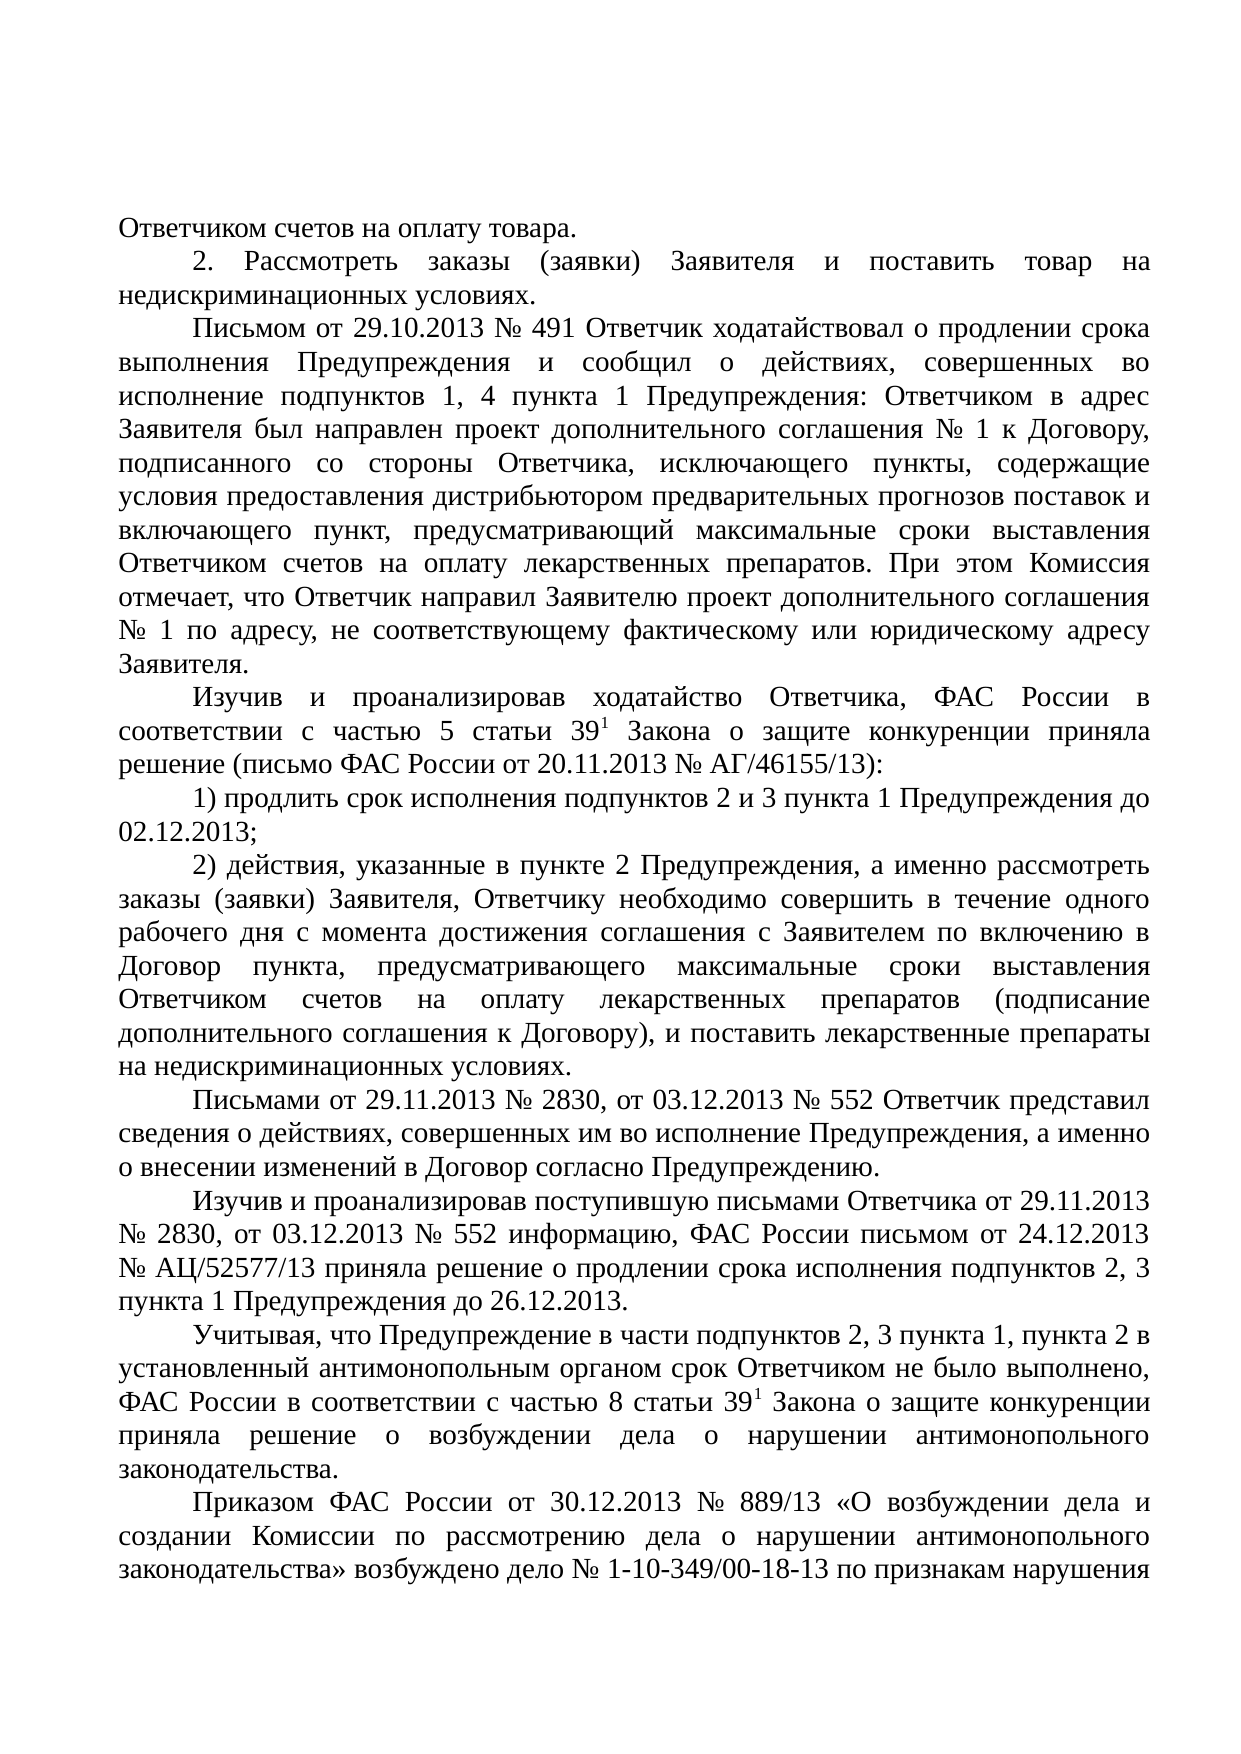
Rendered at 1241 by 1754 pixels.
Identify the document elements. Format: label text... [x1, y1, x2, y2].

text Учитывая, что Предупреждение в части подпунктов 2, 3 пункта 1, пункта 2 в установленный антимонопольным органом срок Ответчиком не было выполнено, ФАС России в соответствии с частью 8 статьи 391 Закона о защите конкуренции приняла решение о возбуждении дела о нарушении антимонопольного законодательства. [118, 1317, 1151, 1484]
text Изучив и проанализировав поступившую письмами Ответчика от 29.11.2013 № 2830, от 03.12.2013 № 552 информацию, ФАС России письмом от 24.12.2013 № АЦ/52577/13 приняла решение о продлении срока исполнения подпунктов 2, 3 пункта 1 Предупреждения до 26.12.2013. [118, 1183, 1151, 1317]
text Ответчиком счетов на оплату товара. [118, 210, 1151, 243]
text 2. Рассмотреть заказы (заявки) Заявителя и поставить товар на недискриминационных условиях. [118, 243, 1151, 311]
text Изучив и проанализировав ходатайство Ответчика, ФАС России в соответствии с частью 5 статьи 391 Закона о защите конкуренции приняла решение (письмо ФАС России от 20.11.2013 № АГ/46155/13): [118, 679, 1151, 780]
text Письмами от 29.11.2013 № 2830, от 03.12.2013 № 552 Ответчик представил сведения о действиях, совершенных им во исполнение Предупреждения, а именно о внесении изменений в Договор согласно Предупреждению. [118, 1082, 1151, 1183]
text 2) действия, указанные в пункте 2 Предупреждения, а именно рассмотреть заказы (заявки) Заявителя, Ответчику необходимо совершить в течение одного рабочего дня с момента достижения соглашения с Заявителем по включению в Договор пункта, предусматривающего максимальные сроки выставления Ответчиком счетов на оплату лекарственных препаратов (подписание дополнительного соглашения к Договору), и поставить лекарственные препараты на недискриминационных условиях. [118, 847, 1151, 1082]
text Письмом от 29.10.2013 № 491 Ответчик ходатайствовал о продлении срока выполнения Предупреждения и сообщил о действиях, совершенных во исполнение подпунктов 1, 4 пункта 1 Предупреждения: Ответчиком в адрес Заявителя был направлен проект дополнительного соглашения № 1 к Договору, подписанного со стороны Ответчика, исключающего пункты, содержащие условия предоставления дистрибьютором предварительных прогнозов поставок и включающего пункт, предусматривающий максимальные сроки выставления Ответчиком счетов на оплату лекарственных препаратов. При этом Комиссия отмечает, что Ответчик направил Заявителю проект дополнительного соглашения № 1 по адресу, не соответствующему фактическому или юридическому адресу Заявителя. [118, 311, 1151, 679]
text 1) продлить срок исполнения подпунктов 2 и 3 пункта 1 Предупреждения до 02.12.2013; [118, 780, 1151, 847]
text Приказом ФАС России от 30.12.2013 № 889/13 «О возбуждении дела и создании Комиссии по рассмотрению дела о нарушении антимонопольного законодательства» возбуждено дело № 1-10-349/00-18-13 по признакам нарушения [118, 1484, 1151, 1585]
